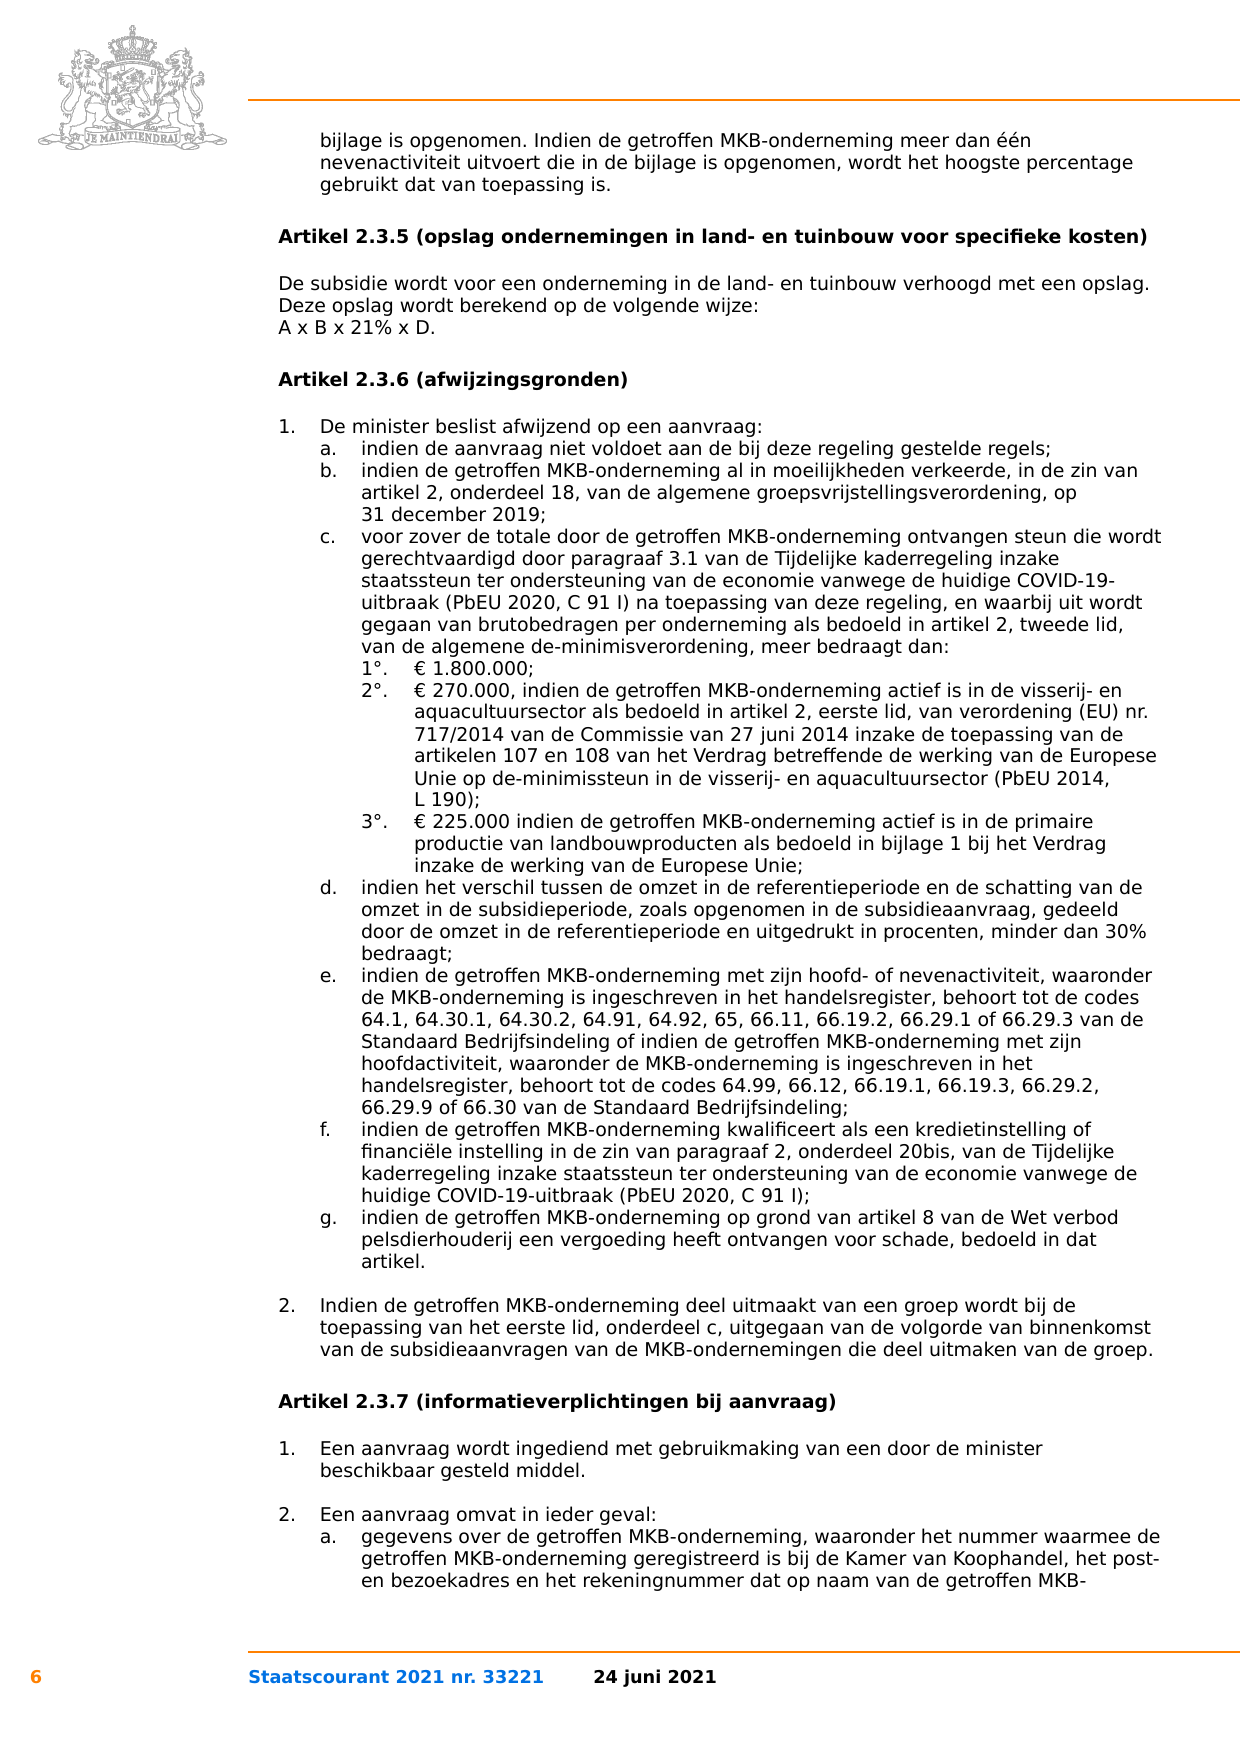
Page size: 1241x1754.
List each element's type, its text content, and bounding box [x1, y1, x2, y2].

text c. voor zover de totale door de getroffen MKB-onderneming ontvangen steun die wordt gerechtvaardigd door paragraaf 3.1 van de Tijdelijke kaderregeling inzake staatssteun ter ondersteuning van de economie vanwege de huidige COVID-19-uitbraak (PbEU 2020, C 91 I) na toepassing van deze regeling, en waarbij uit wordt gegaan van brutobedragen per onderneming als bedoeld in artikel 2, tweede lid, van de algemene de-minimisverordening, meer bedraagt dan: [319, 526, 1163, 657]
text a. indien de aanvraag niet voldoet aan de bij deze regeling gestelde regels; [319, 438, 1163, 460]
text a. gegevens over de getroffen MKB-onderneming, waaronder het nummer waarmee de getroffen MKB-onderneming geregistreerd is bij de Kamer van Koophandel, het post- en bezoekadres en het rekeningnummer dat op naam van de getroffen MKB- [319, 1526, 1163, 1591]
text g. indien de getroffen MKB-onderneming op grond van artikel 8 van de Wet verbod pelsdierhouderij een vergoeding heeft ontvangen voor schade, bedoeld in dat artikel. [319, 1207, 1163, 1273]
text 1°. € 1.800.000; [361, 657, 1163, 679]
text b. indien de getroffen MKB-onderneming al in moeilijkheden verkeerde, in de zin van artikel 2, onderdeel 18, van de algemene groepsvrijstellingsverordening, op 31 december 2019; [319, 460, 1163, 526]
text De subsidie wordt voor een onderneming in de land- en tuinbouw verhoogd met een opslag. Deze opslag wordt berekend op de volgende wijze: [278, 273, 1163, 317]
picture [38, 25, 227, 150]
subtitle Artikel 2.3.5 (opslag ondernemingen in land- en tuinbouw voor specifieke kosten) [278, 226, 1163, 248]
text d. indien het verschil tussen de omzet in de referentieperiode en de schatting van de omzet in de subsidieperiode, zoals opgenomen in de subsidieaanvraag, gedeeld door de omzet in de referentieperiode en uitgedrukt in procenten, minder dan 30% bedraagt; [319, 877, 1163, 965]
text 2. Indien de getroffen MKB-onderneming deel uitmaakt van een groep wordt bij de toepassing van het eerste lid, onderdeel c, uitgegaan van de volgorde van binnenkomst van de subsidieaanvragen van de MKB-ondernemingen die deel uitmaken van de groep. [278, 1295, 1163, 1361]
text 1. De minister beslist afwijzend op een aanvraag: [278, 416, 1163, 438]
subtitle Artikel 2.3.6 (afwijzingsgronden) [278, 369, 1163, 391]
text e. indien de getroffen MKB-onderneming met zijn hoofd- of nevenactiviteit, waaronder de MKB-onderneming is ingeschreven in het handelsregister, behoort tot de codes 64.1, 64.30.1, 64.30.2, 64.91, 64.92, 65, 66.11, 66.19.2, 66.29.1 of 66.29.3 van de Standaard Bedrijfsindeling of indien de getroffen MKB-onderneming met zijn hoofdactiviteit, waaronder de MKB-onderneming is ingeschreven in het handelsregister, behoort tot de codes 64.99, 66.12, 66.19.1, 66.19.3, 66.29.2, 66.29.9 of 66.30 van de Standaard Bedrijfsindeling; [319, 965, 1163, 1119]
text 2. Een aanvraag omvat in ieder geval: [278, 1503, 1163, 1526]
text f. indien de getroffen MKB-onderneming kwalificeert als een kredietinstelling of financiële instelling in de zin van paragraaf 2, onderdeel 20bis, van de Tijdelijke kaderregeling inzake staatssteun ter ondersteuning van de economie vanwege de huidige COVID-19-uitbraak (PbEU 2020, C 91 I); [319, 1119, 1163, 1207]
text bijlage is opgenomen. Indien de getroffen MKB-onderneming meer dan één nevenactiviteit uitvoert die in de bijlage is opgenomen, wordt het hoogste percentage gebruikt dat van toepassing is. [278, 130, 1163, 196]
text 1. Een aanvraag wordt ingediend met gebruikmaking van een door de minister beschikbaar gesteld middel. [278, 1438, 1163, 1482]
text 3°. € 225.000 indien de getroffen MKB-onderneming actief is in de primaire productie van landbouwproducten als bedoeld in bijlage 1 bij het Verdrag inzake de werking van de Europese Unie; [361, 811, 1163, 877]
text 2°. € 270.000, indien de getroffen MKB-onderneming actief is in de visserij- en aquacultuursector als bedoeld in artikel 2, eerste lid, van verordening (EU) nr. 717/2014 van de Commissie van 27 juni 2014 inzake de toepassing van de artikelen 107 en 108 van het Verdrag betreffende de werking van de Europese Unie op de-minimissteun in de visserij- en aquacultuursector (PbEU 2014, L 190); [361, 679, 1163, 811]
subtitle Artikel 2.3.7 (informatieverplichtingen bij aanvraag) [278, 1391, 1163, 1413]
text A x B x 21% x D. [278, 317, 1163, 339]
